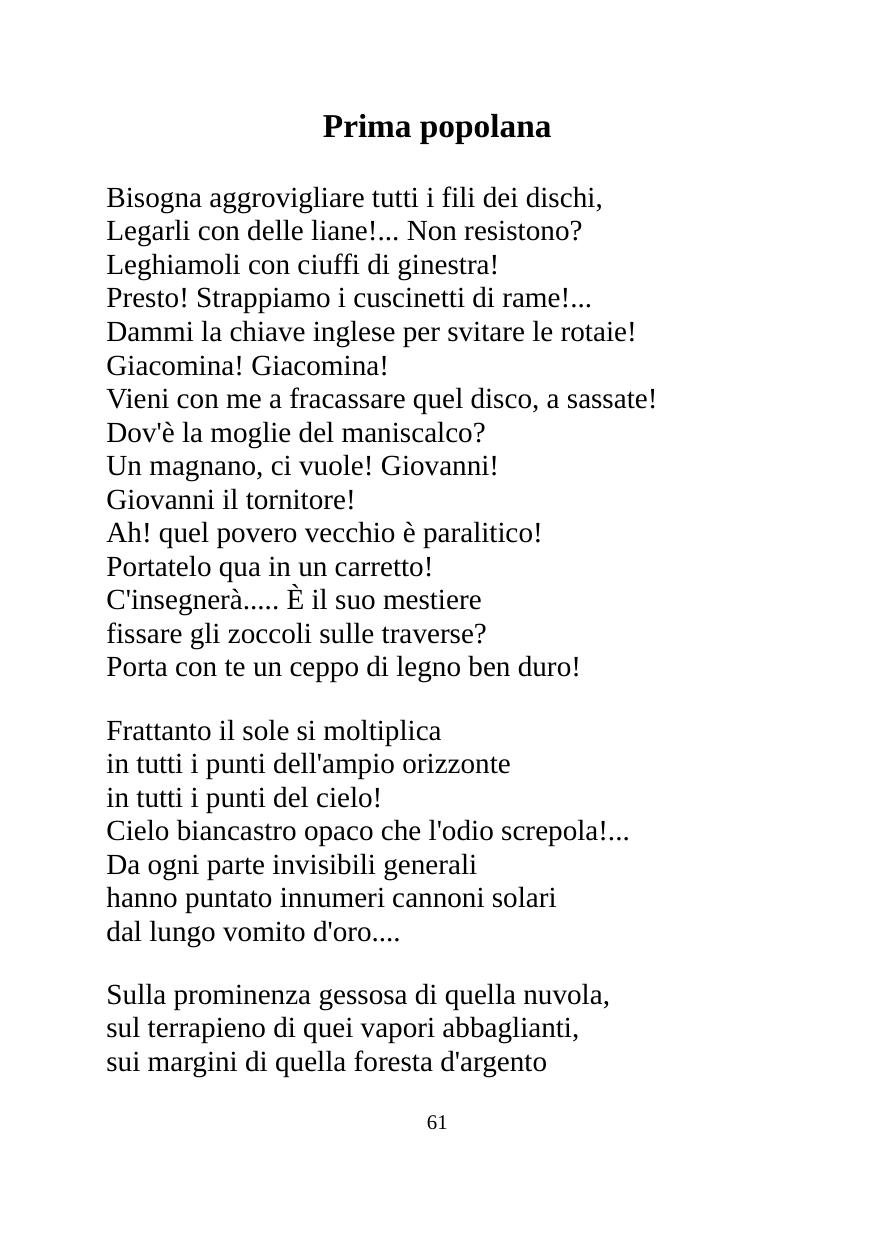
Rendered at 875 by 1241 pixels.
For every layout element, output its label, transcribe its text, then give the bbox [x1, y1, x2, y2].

text Bisogna aggrovigliare tutti i fili dei dischi, Legarli con delle liane!... Non resistono? Leghiamoli con ciuffi di ginestra! Presto! Strappiamo i cuscinetti di rame!... Dammi la chiave inglese per svitare le rotaie! Giacomina! Giacomina! Vieni con me a fracassare quel disco, a sassate! Dov'è la moglie del maniscalco? Un magnano, ci vuole! Giovanni! Giovanni il tornitore! Ah! quel povero vecchio è paralitico! Portatelo qua in un carretto! C'insegnerà..... È il suo mestiere fissare gli zoccoli sulle traverse? Porta con te un ceppo di legno ben duro! [106, 180, 768, 683]
text Prima popolana [106, 106, 768, 144]
text Frattanto il sole si moltiplica in tutti i punti dell'ampio orizzonte in tutti i punti del cielo! Cielo biancastro opaco che l'odio screpola!... Da ogni parte invisibili generali hanno puntato innumeri cannoni solari dal lungo vomito d'oro.... [106, 713, 768, 947]
text Sulla prominenza gessosa di quella nuvola, sul terrapieno di quei vapori abbaglianti, sui margini di quella foresta d'argento [106, 977, 768, 1077]
